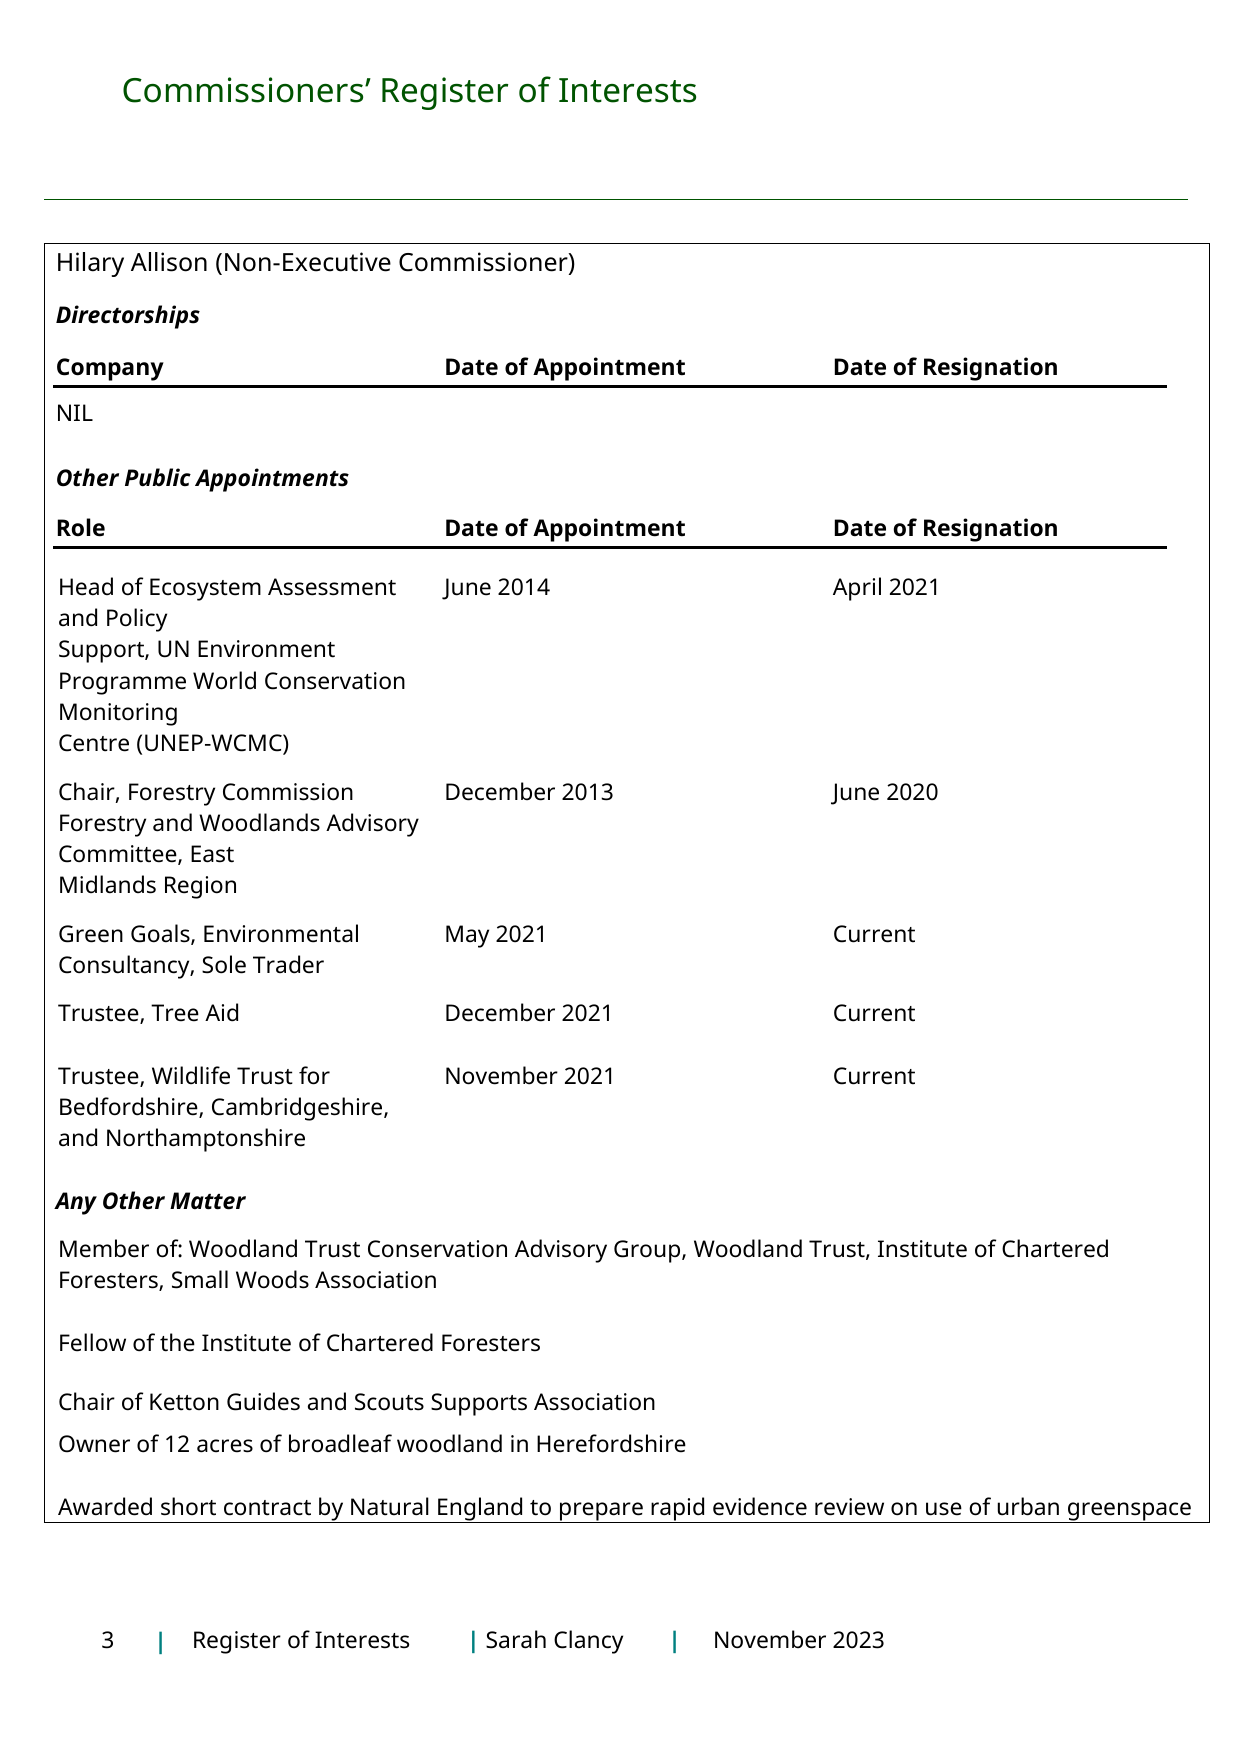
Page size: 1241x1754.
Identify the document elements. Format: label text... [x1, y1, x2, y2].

table_cell Trustee, Wildlife Trust for Bedfordshire, Cambridgeshire, and Northamptonshire [45, 1060, 433, 1153]
table_cell Chair of Ketton Guides and Scouts Supports Association [45, 1386, 1209, 1428]
table_cell [433, 428, 821, 459]
table_cell Current [821, 997, 1209, 1028]
table_cell Current [821, 1060, 1209, 1153]
table_cell [45, 493, 433, 510]
table_cell December 2013 [433, 775, 821, 900]
table_cell June 2020 [821, 775, 1209, 900]
table_cell Current [821, 918, 1209, 997]
table_cell [433, 493, 821, 510]
table_cell Trustee, Tree Aid [45, 997, 433, 1028]
table_cell [821, 900, 1209, 917]
table_cell [433, 549, 821, 571]
table_cell [45, 330, 433, 351]
table_cell Any Other Matter [45, 1185, 1209, 1216]
table_cell Other Public Appointments [45, 460, 1209, 493]
table_cell Directorships [45, 299, 433, 330]
table_cell [433, 1153, 821, 1184]
table_cell [433, 299, 821, 330]
table_cell [821, 397, 1209, 428]
table_cell NIL [45, 397, 433, 428]
table_cell [821, 330, 1209, 351]
table_cell [45, 900, 433, 917]
table_cell [45, 1153, 433, 1184]
table_cell [45, 758, 433, 775]
table_cell Green Goals, Environmental Consultancy, Sole Trader [45, 918, 433, 997]
table_cell [821, 758, 1209, 775]
table_cell [433, 900, 821, 917]
table_cell Date of Resignation [821, 351, 1209, 397]
table_cell [433, 330, 821, 351]
table_cell [45, 543, 433, 571]
table_cell Owner of 12 acres of broadleaf woodland in Herefordshire Awarded short contract by Natural England to prepare rapid evidence review on use of urban greenspace [45, 1428, 1209, 1522]
table_cell [45, 279, 433, 299]
table_cell [821, 493, 1209, 510]
table_cell May 2021 [433, 918, 821, 997]
table_cell [821, 543, 1209, 571]
table_cell Date of Appointment [433, 351, 821, 385]
table_cell [45, 1216, 1209, 1233]
table_cell [433, 758, 821, 775]
table_cell Role [45, 510, 433, 543]
table_cell Member of: Woodland Trust Conservation Advisory Group, Woodland Trust, Institute of Chartered Foresters, Small Woods Association Fellow of the Institute of Chartered Foresters [45, 1233, 1209, 1386]
table_header Hilary Allison (Non-Executive Commissioner) [45, 244, 1209, 279]
table_cell [821, 1153, 1209, 1184]
table_cell Date of Resignation [821, 510, 1209, 543]
table_cell Head of Ecosystem Assessment and Policy Support, UN Environment Programme World Conservation Monitoring Centre (UNEP-WCMC) [45, 571, 433, 758]
table_cell Date of Appointment [433, 510, 821, 543]
table_cell [821, 299, 1209, 330]
table_cell December 2021 [433, 997, 821, 1028]
table_cell [433, 1028, 821, 1059]
table_cell [821, 428, 1209, 459]
table_cell November 2021 [433, 1060, 821, 1153]
table_cell [433, 397, 821, 428]
table_cell Company [45, 351, 433, 397]
table_cell Chair, Forestry Commission Forestry and Woodlands Advisory Committee, East Midlands Region [45, 775, 433, 900]
table_cell April 2021 [821, 571, 1209, 758]
table_cell [45, 428, 433, 459]
table_cell [821, 1028, 1209, 1059]
table_cell [433, 388, 821, 397]
table_cell [45, 1028, 433, 1059]
table_cell [821, 279, 1209, 299]
table_cell June 2014 [433, 571, 821, 758]
table_cell [433, 279, 821, 299]
